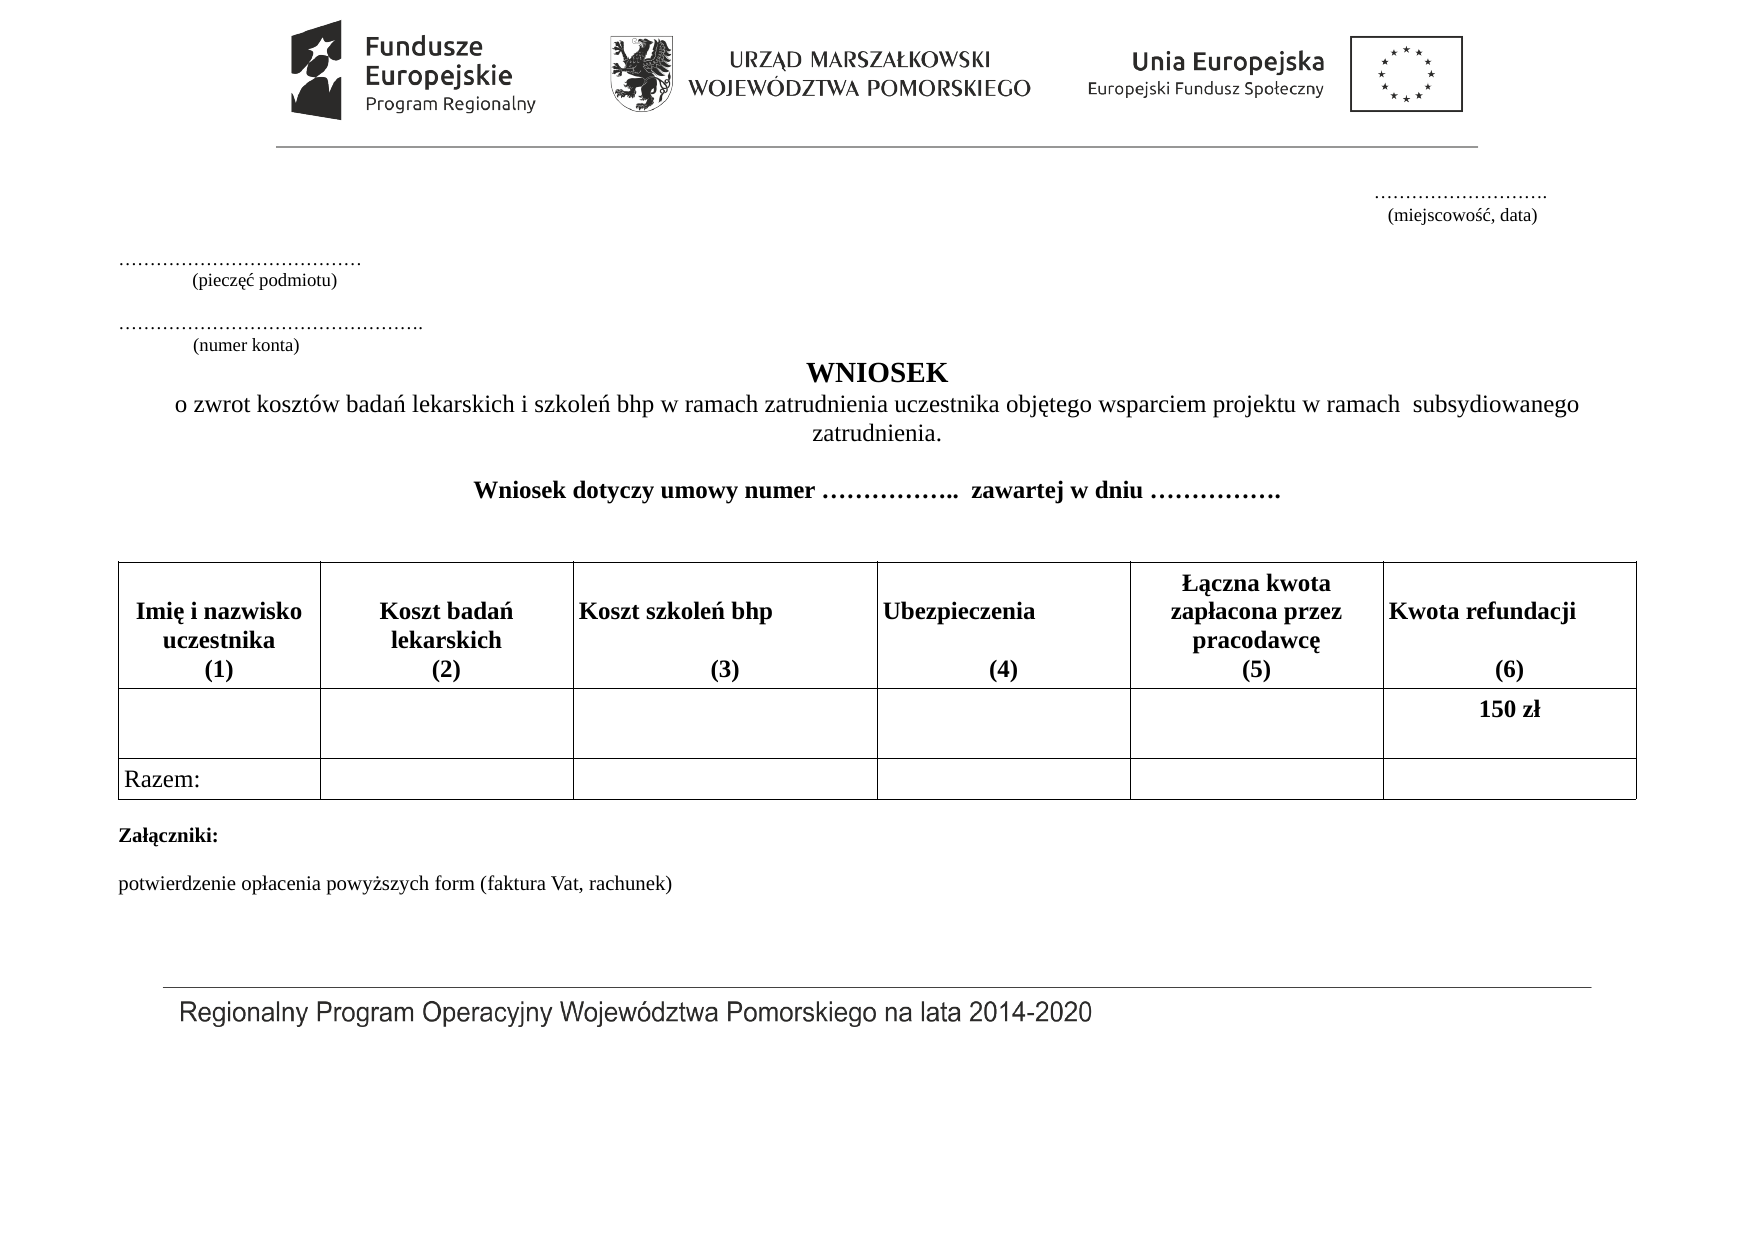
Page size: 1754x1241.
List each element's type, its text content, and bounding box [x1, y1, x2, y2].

text (numer konta) [118, 334, 1636, 355]
table_header Koszt szkoleń bhp (3) [574, 563, 877, 688]
text (pieczęć podmiotu) [118, 269, 1636, 291]
table_cell [1131, 759, 1383, 798]
table_cell [321, 689, 573, 758]
table_cell 150 zł [1384, 689, 1636, 758]
text Załączniki: [118, 823, 1636, 847]
table_header Imię i nazwisko uczestnika (1) [119, 563, 320, 688]
table_cell [878, 759, 1130, 798]
table_cell [119, 689, 320, 758]
text WNIOSEK [118, 355, 1636, 389]
text o zwrot kosztów badań lekarskich i szkoleń bhp w ramach zatrudnienia uczestnika objętego wsparciem projektu w ramach subsydiowanego zatrudnienia. [118, 389, 1636, 446]
table_cell [1131, 689, 1383, 758]
table_cell [574, 759, 877, 798]
text ………………………………… [118, 247, 1636, 269]
table_cell [1384, 759, 1636, 798]
table_cell [574, 689, 877, 758]
table_cell Razem: [119, 759, 320, 798]
table_header Łączna kwota zapłacona przez pracodawcę (5) [1131, 563, 1383, 688]
text Wniosek dotyczy umowy numer …………….. zawartej w dniu ……………. [118, 475, 1636, 504]
table_header Kwota refundacji (6) [1384, 563, 1636, 688]
text ………………………. [118, 176, 1636, 204]
table_header Ubezpieczenia (4) [878, 563, 1130, 688]
text …………………………………………. [118, 312, 1636, 334]
text potwierdzenie opłacenia powyższych form (faktura Vat, rachunek) [118, 871, 1636, 895]
text (miejscowość, data) [118, 204, 1636, 226]
table_header Koszt badań lekarskich (2) [321, 563, 573, 688]
table_cell [321, 759, 573, 798]
table_cell [878, 689, 1130, 758]
